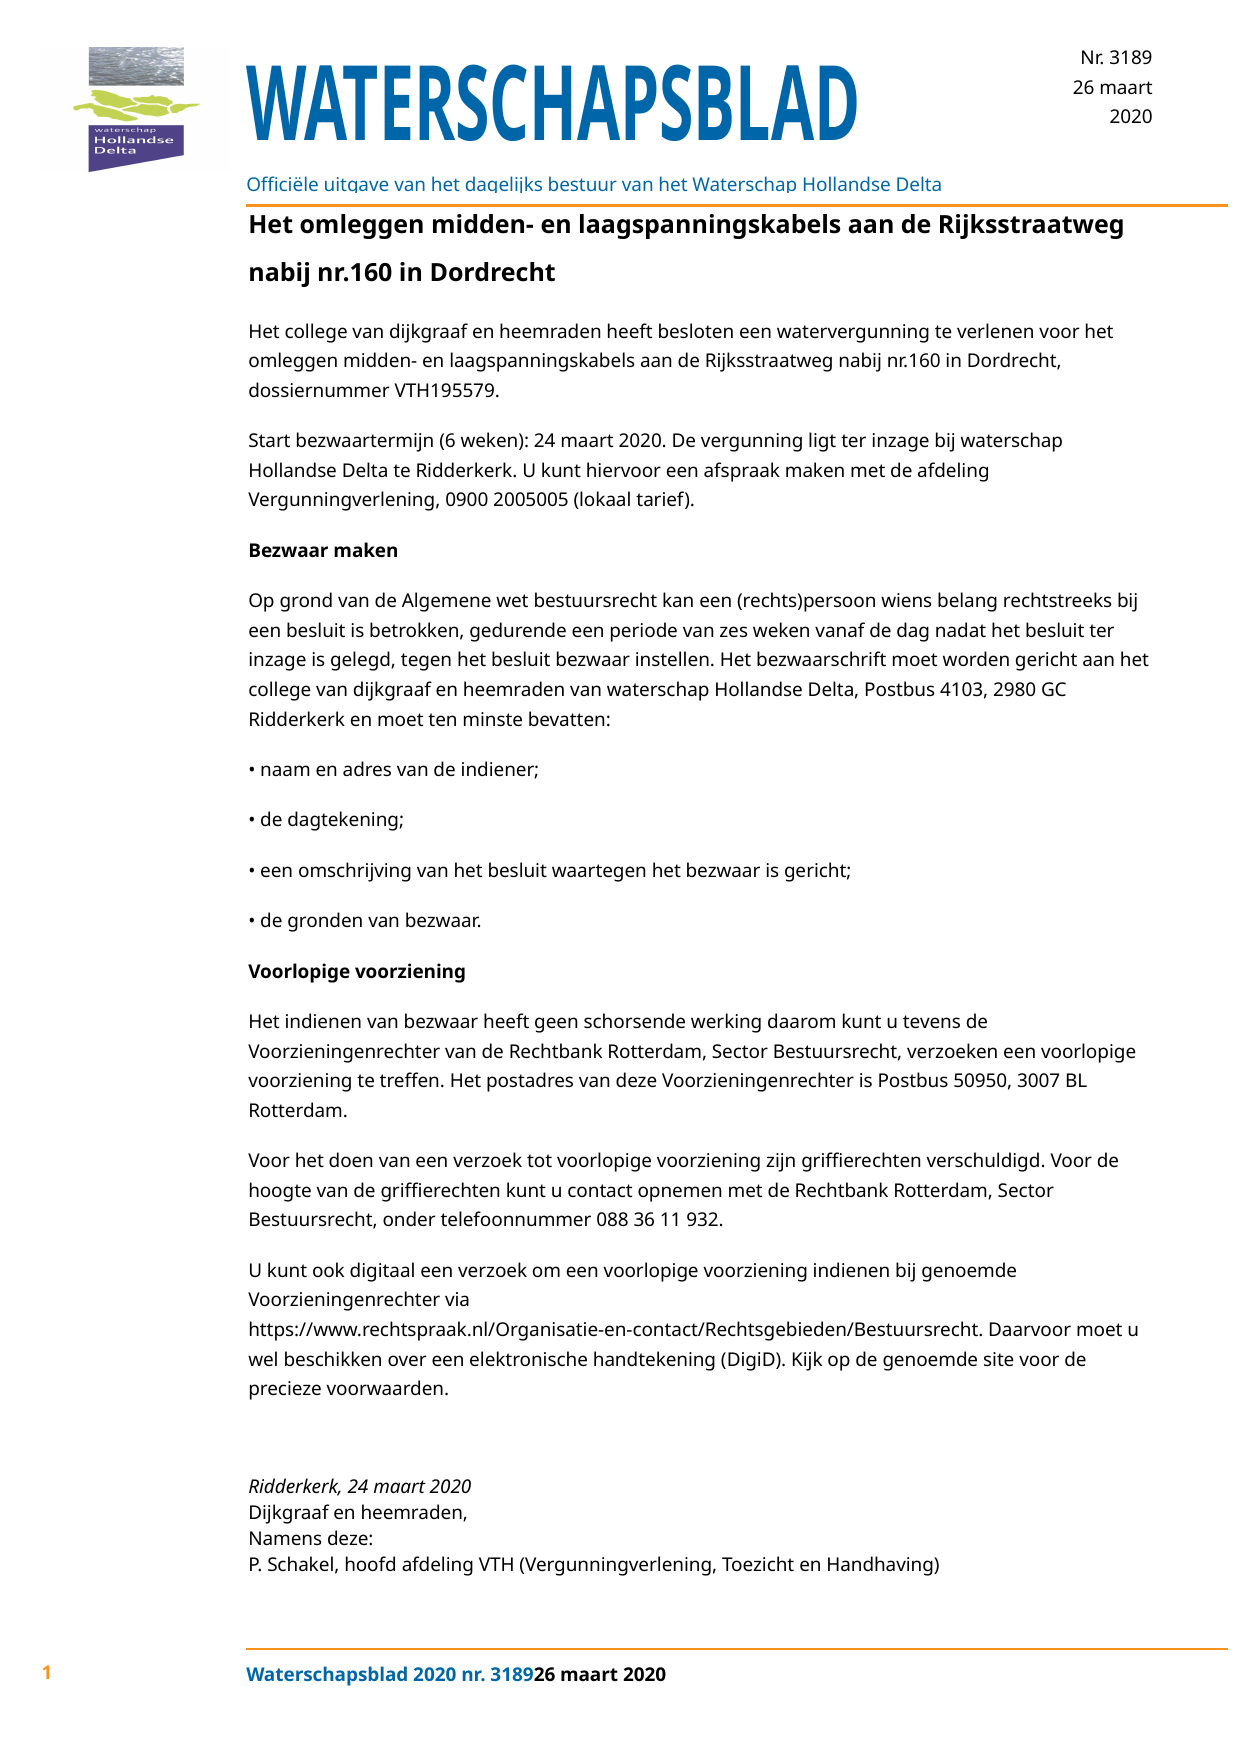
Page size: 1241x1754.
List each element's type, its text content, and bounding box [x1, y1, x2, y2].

text • een omschrijving van het besluit waartegen het bezwaar is gericht; [248, 857, 1152, 883]
text Het indienen van bezwaar heeft geen schorsende werking daarom kunt u tevens de Voorzieningenrechter van de Rechtbank Rotterdam, Sector Bestuursrecht, verzoeken een voorlopige voorziening te treffen. Het postadres van deze Voorzieningenrechter is Postbus 50950, 3007 BL Rotterdam. [248, 1008, 1152, 1123]
text Voorlopige voorziening [248, 958, 1152, 984]
text Bezwaar maken [248, 537, 1152, 563]
text Voor het doen van een verzoek tot voorlopige voorziening zijn griffierechten verschuldigd. Voor de hoogte van de griffierechten kunt u contact opnemen met de Rechtbank Rotterdam, Sector Bestuursrecht, onder telefoonnummer 088 36 11 932. [248, 1147, 1152, 1232]
text Het college van dijkgraaf en heemraden heeft besloten een watervergunning te verlenen voor het omleggen midden- en laagspanningskabels aan de Rijksstraatweg nabij nr.160 in Dordrecht, dossiernummer VTH195579. [248, 318, 1152, 403]
text P. Schakel, hoofd afdeling VTH (Vergunningverlening, Toezicht en Handhaving) [248, 1551, 1152, 1577]
text Op grond van de Algemene wet bestuursrecht kan een (rechts)persoon wiens belang rechtstreeks bij een besluit is betrokken, gedurende een periode van zes weken vanaf de dag nadat het besluit ter inzage is gelegd, tegen het besluit bezwaar instellen. Het bezwaarschrift moet worden gericht aan het college van dijkgraaf en heemraden van waterschap Hollandse Delta, Postbus 4103, 2980 GC Ridderkerk en moet ten minste bevatten: [248, 587, 1152, 732]
picture [41, 47, 231, 172]
text • de gronden van bezwaar. [248, 907, 1152, 933]
text Start bezwaartermijn (6 weken): 24 maart 2020. De vergunning ligt ter inzage bij waterschap Hollandse Delta te Ridderkerk. U kunt hiervoor een afspraak maken met de afdeling Vergunningverlening, 0900 2005005 (lokaal tarief). [248, 427, 1152, 512]
text • de dagtekening; [248, 807, 1152, 832]
text U kunt ook digitaal een verzoek om een voorlopige voorziening indienen bij genoemde Voorzieningenrechter via https://www.rechtspraak.nl/Organisatie-en-contact/Rechtsgebieden/Bestuursrecht. Daarvoor moet u wel beschikken over een elektronische handtekening (DigiD). Kijk op de genoemde site voor de precieze voorwaarden. [248, 1257, 1152, 1401]
text • naam en adres van de indiener; [248, 756, 1152, 782]
text Dijkgraaf en heemraden, [248, 1499, 1152, 1525]
text Namens deze: [248, 1525, 1152, 1551]
text Het omleggen midden- en laagspanningskabels aan de Rijksstraatweg nabij nr.160 in Dordrecht [248, 207, 1152, 288]
text Ridderkerk, 24 maart 2020 [248, 1474, 1152, 1499]
